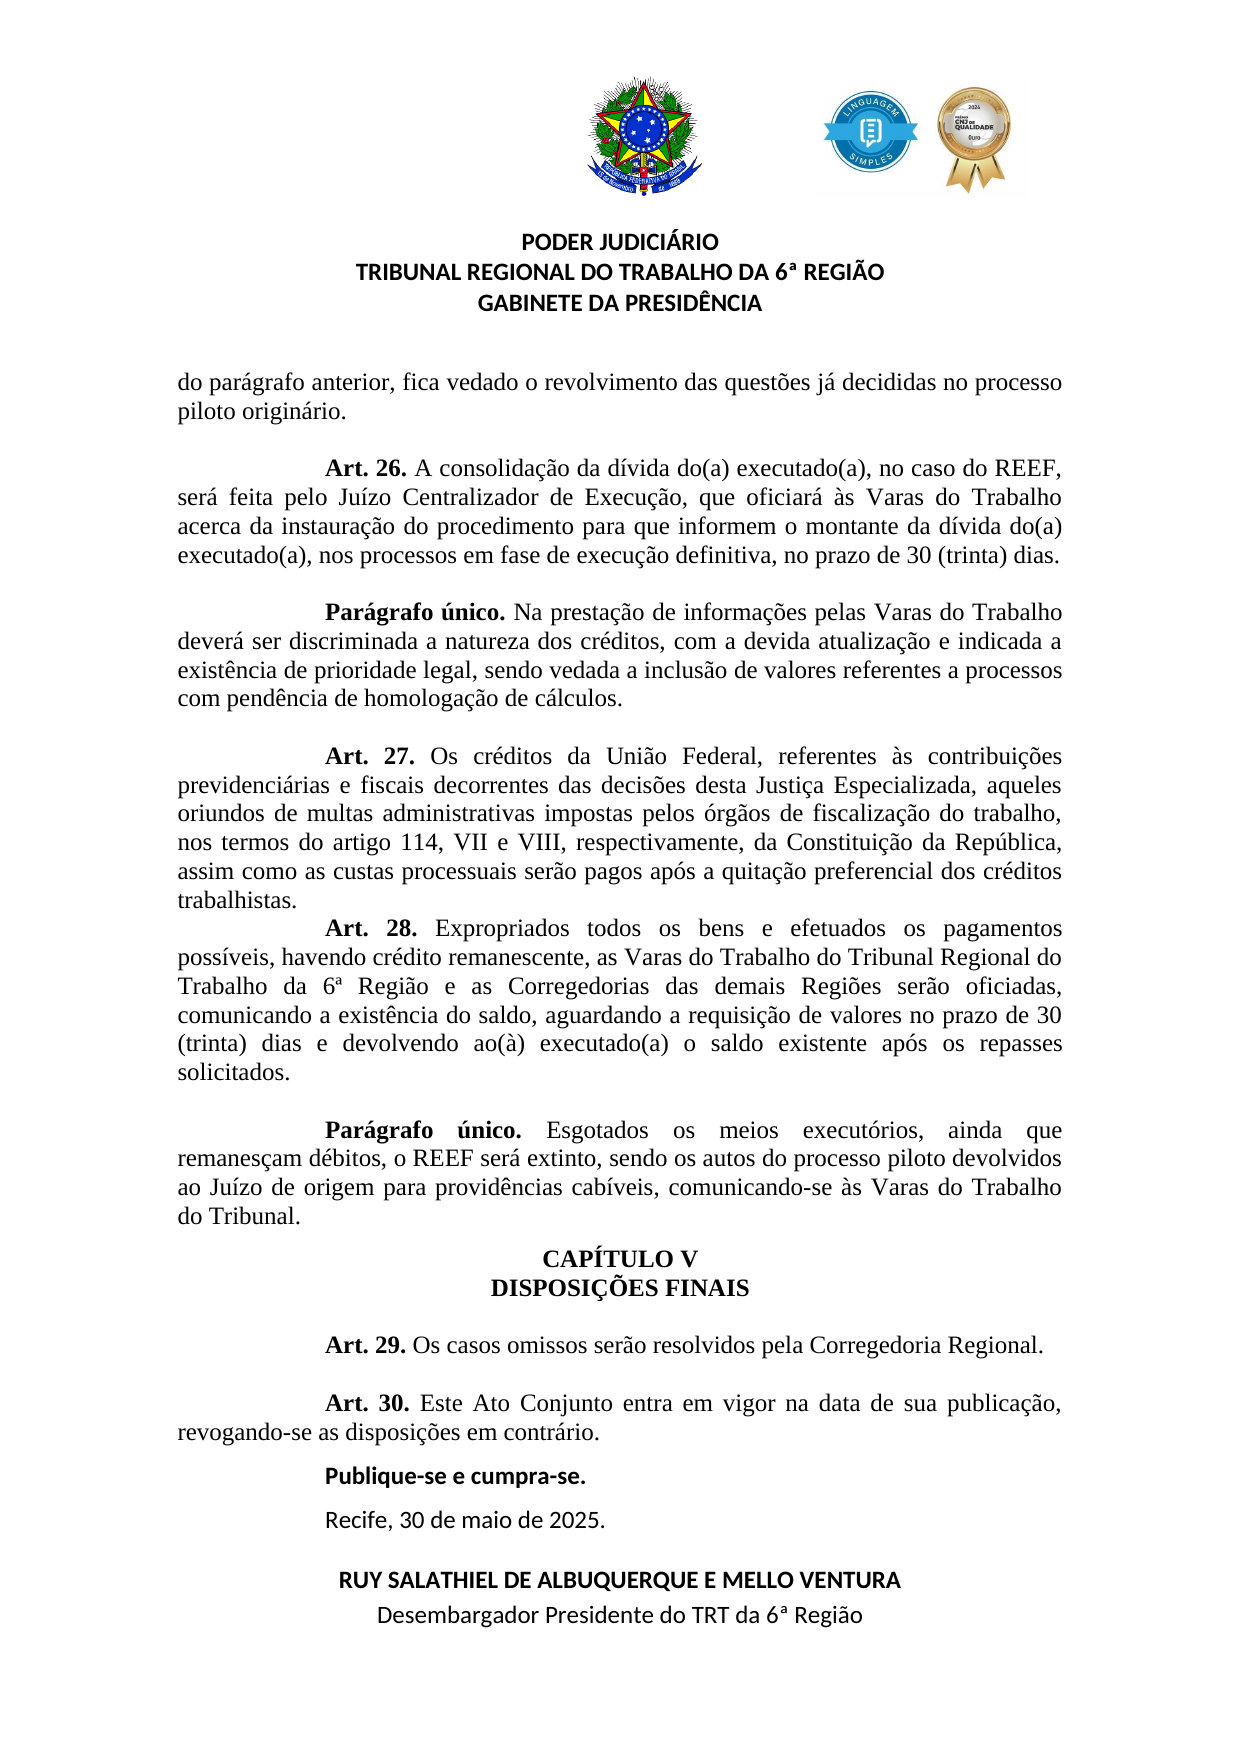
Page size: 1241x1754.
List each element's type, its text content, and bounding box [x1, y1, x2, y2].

text CAPÍTULO V [177, 1244, 1063, 1273]
text Recife, 30 de maio de 2025. [177, 1505, 1063, 1535]
text DISPOSIÇÕES FINAIS [177, 1273, 1063, 1302]
text Art. 28. Expropriados todos os bens e efetuados os pagamentos possíveis, havendo crédito remanescente, as Varas do Trabalho do Tribunal Regional do Trabalho da 6ª Região e as Corregedorias das demais Regiões serão oficiadas, comunicando a existência do saldo, aguardando a requisição de valores no prazo de 30 (trinta) dias e devolvendo ao(à) executado(a) o saldo existente após os repasses solicitados. [177, 913, 1063, 1086]
text Art. 30. Este Ato Conjunto entra em vigor na data de sua publicação, revogando-se as disposições em contrário. [177, 1388, 1063, 1445]
picture [581, 73, 705, 198]
text Desembargador Presidente do TRT da 6ª Região [177, 1599, 1063, 1629]
text Parágrafo único. Esgotados os meios executórios, ainda que remanesçam débitos, o REEF será extinto, sendo os autos do processo piloto devolvidos ao Juízo de origem para providências cabíveis, comunicando-se às Varas do Trabalho do Tribunal. [177, 1115, 1063, 1230]
picture [812, 78, 1028, 198]
text Art. 26. A consolidação da dívida do(a) executado(a), no caso do REEF, será feita pelo Juízo Centralizador de Execução, que oficiará às Varas do Trabalho acerca da instauração do procedimento para que informem o montante da dívida do(a) executado(a), nos processos em fase de execução definitiva, no prazo de 30 (trinta) dias. [177, 453, 1063, 568]
text RUY SALATHIEL DE ALBUQUERQUE E MELLO VENTURA [177, 1564, 1063, 1594]
text Parágrafo único. Na prestação de informações pelas Varas do Trabalho deverá ser discriminada a natureza dos créditos, com a devida atualização e indicada a existência de prioridade legal, sendo vedada a inclusão de valores referentes a processos com pendência de homologação de cálculos. [177, 597, 1063, 712]
text Art. 27. Os créditos da União Federal, referentes às contribuições previdenciárias e fiscais decorrentes das decisões desta Justiça Especializada, aqueles oriundos de multas administrativas impostas pelos órgãos de fiscalização do trabalho, nos termos do artigo 114, VII e VIII, respectivamente, da Constituição da República, assim como as custas processuais serão pagos após a quitação preferencial dos créditos trabalhistas. [177, 741, 1063, 913]
text Publique-se e cumpra-se. [177, 1460, 1063, 1490]
text do parágrafo anterior, fica vedado o revolvimento das questões já decididas no processo piloto originário. [177, 367, 1063, 425]
text Art. 29. Os casos omissos serão resolvidos pela Corregedoria Regional. [177, 1330, 1063, 1359]
